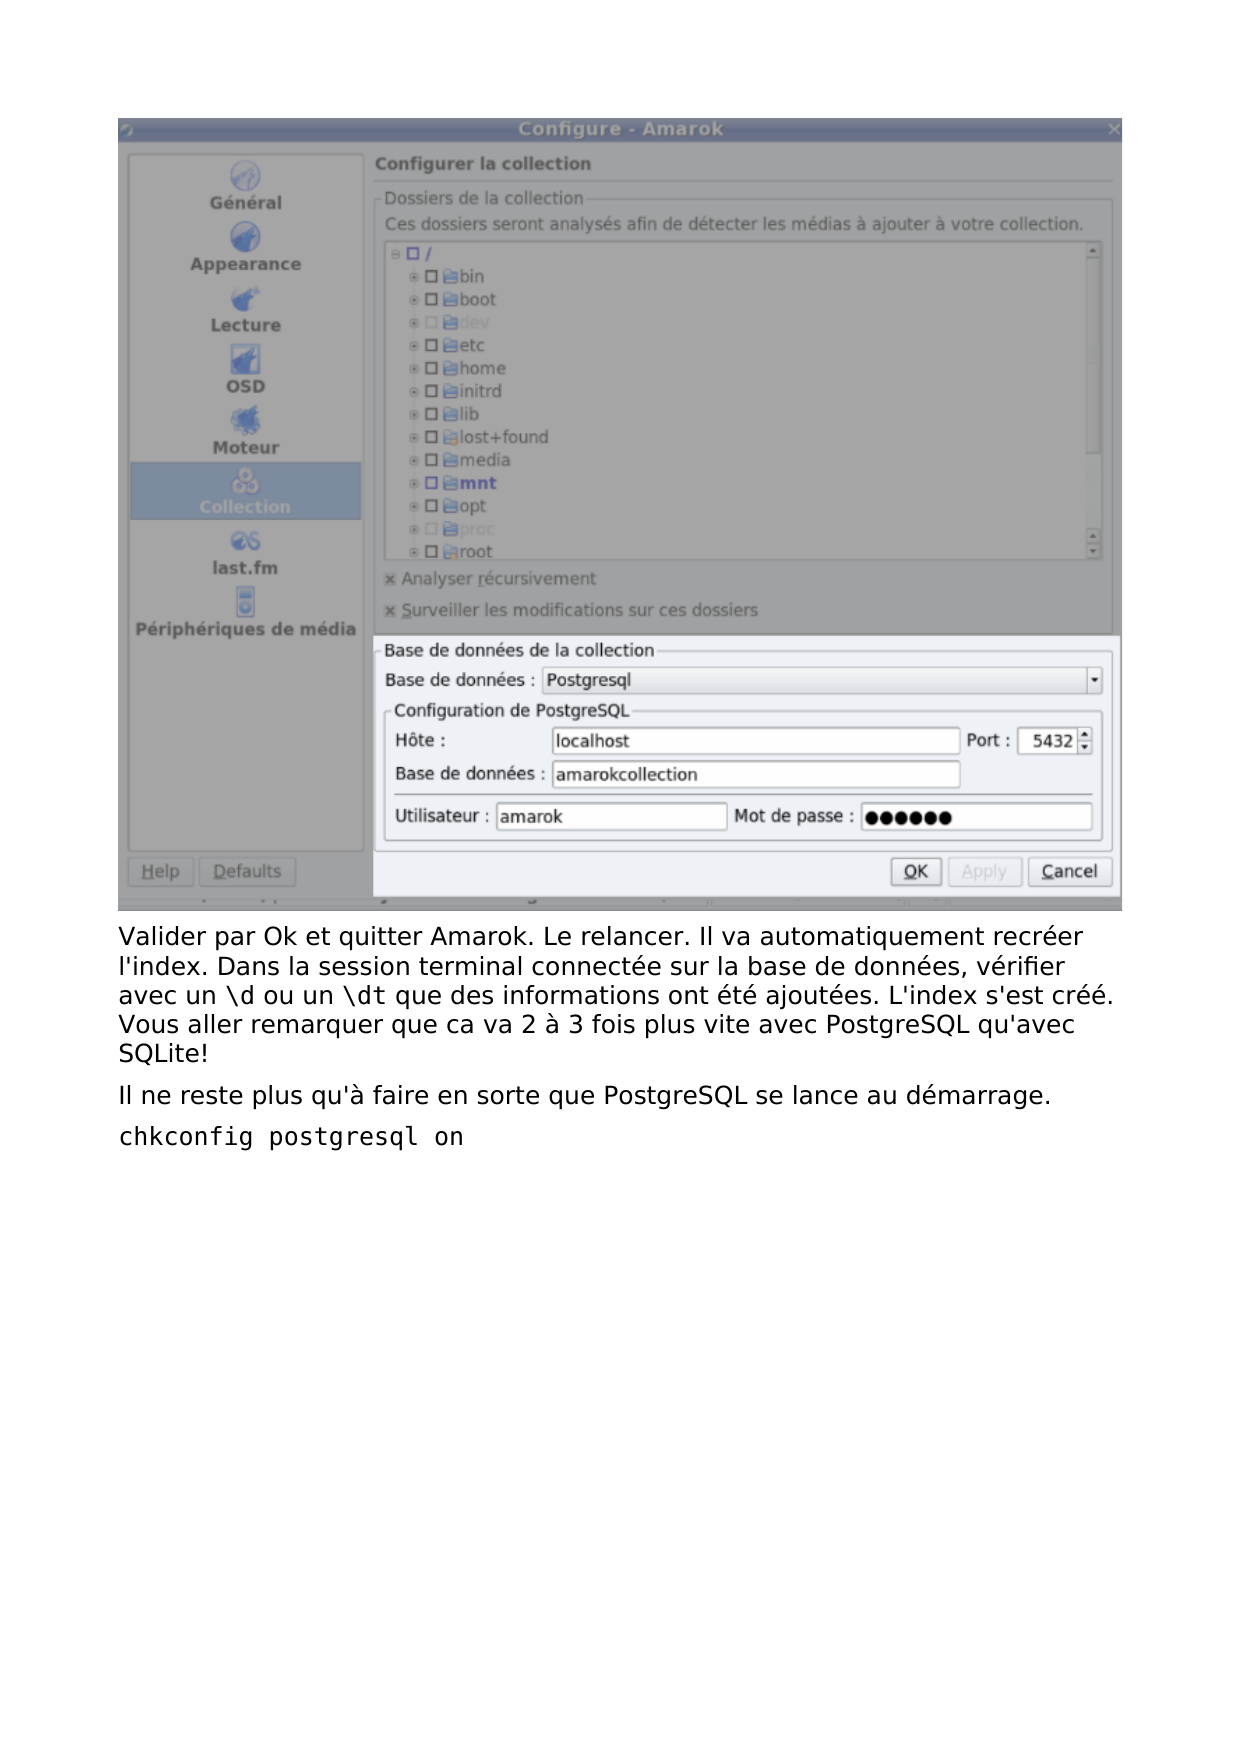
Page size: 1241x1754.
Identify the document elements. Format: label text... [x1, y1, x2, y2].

picture [118, 118, 1123, 911]
text chkconfig postgresql on [118, 1123, 1122, 1152]
text Il ne reste plus qu'à faire en sorte que PostgreSQL se lance au démarrage. [118, 1081, 1122, 1110]
text Valider par Ok et quitter Amarok. Le relancer. Il va automatiquement recréer l'index. Dans la session terminal connectée sur la base de données, vérifier avec un \d ou un \dt que des informations ont été ajoutées. L'index s'est créé. Vous aller remarquer que ca va 2 à 3 fois plus vite avec PostgreSQL qu'avec SQLite! [118, 923, 1122, 1068]
